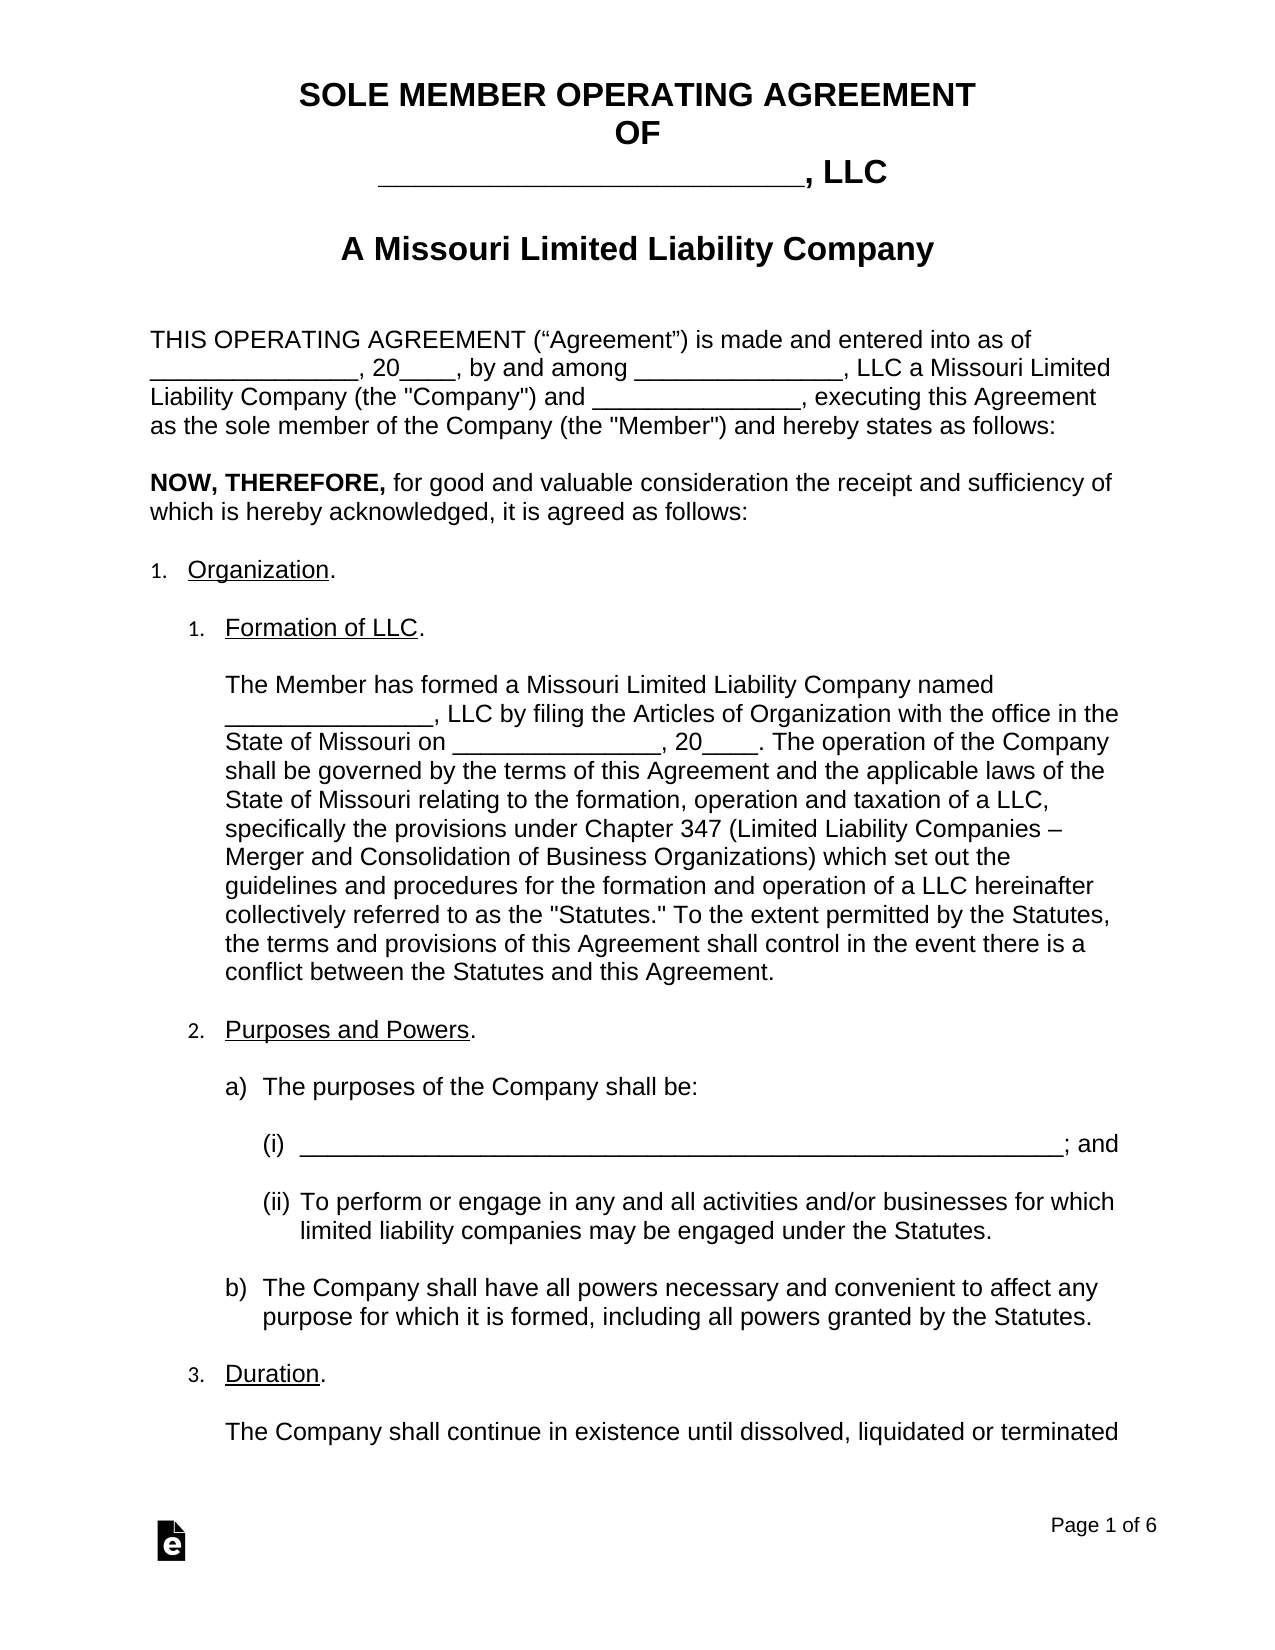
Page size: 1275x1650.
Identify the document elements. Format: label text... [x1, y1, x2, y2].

list Organization. [150, 555, 1125, 584]
list To perform or engage in any and all activities and/or businesses for which limited liability companies may be engaged under the Statutes. [262, 1187, 1125, 1244]
subtitle A Missouri Limited Liability Company [150, 229, 1125, 267]
list _______________________________________________________; and [262, 1129, 1125, 1187]
list The Company shall have all powers necessary and convenient to affect any purpose for which it is formed, including all powers granted by the Statutes. [225, 1273, 1125, 1331]
text THIS OPERATING AGREEMENT (“Agreement”) is made and entered into as of _______________, 20____, by and among _______________, LLC a Missouri Limited Liability Company (the "Company") and _______________, executing this Agreement as the sole member of the Company (the "Member") and hereby states as follows: [150, 325, 1125, 440]
list Formation of LLC. [187, 613, 1125, 670]
list Purposes and Powers. [187, 1015, 1125, 1072]
text NOW, THEREFORE, for good and valuable consideration the receipt and sufficiency of which is hereby acknowledged, it is agreed as follows: [150, 468, 1125, 526]
list Duration. The Company shall continue in existence until dissolved, liquidated or terminated [187, 1359, 1125, 1446]
list The purposes of the Company shall be: [225, 1072, 1125, 1129]
text The Member has formed a Missouri Limited Liability Company named _______________, LLC by filing the Articles of Organization with the office in the State of Missouri on _______________, 20____. The operation of the Company shall be governed by the terms of this Agreement and the applicable laws of the State of Missouri relating to the formation, operation and taxation of a LLC, specifically the provisions under Chapter 347 (Limited Liability Companies – Merger and Consolidation of Business Organizations) which set out the guidelines and procedures for the formation and operation of a LLC hereinafter collectively referred to as the "Statutes." To the extent permitted by the Statutes, the terms and provisions of this Agreement shall control in the event there is a conflict between the Statutes and this Agreement. [225, 670, 1125, 986]
subtitle SOLE MEMBER OPERATING AGREEMENT [150, 75, 1125, 113]
text OF _______________________, LLC [150, 113, 1125, 190]
